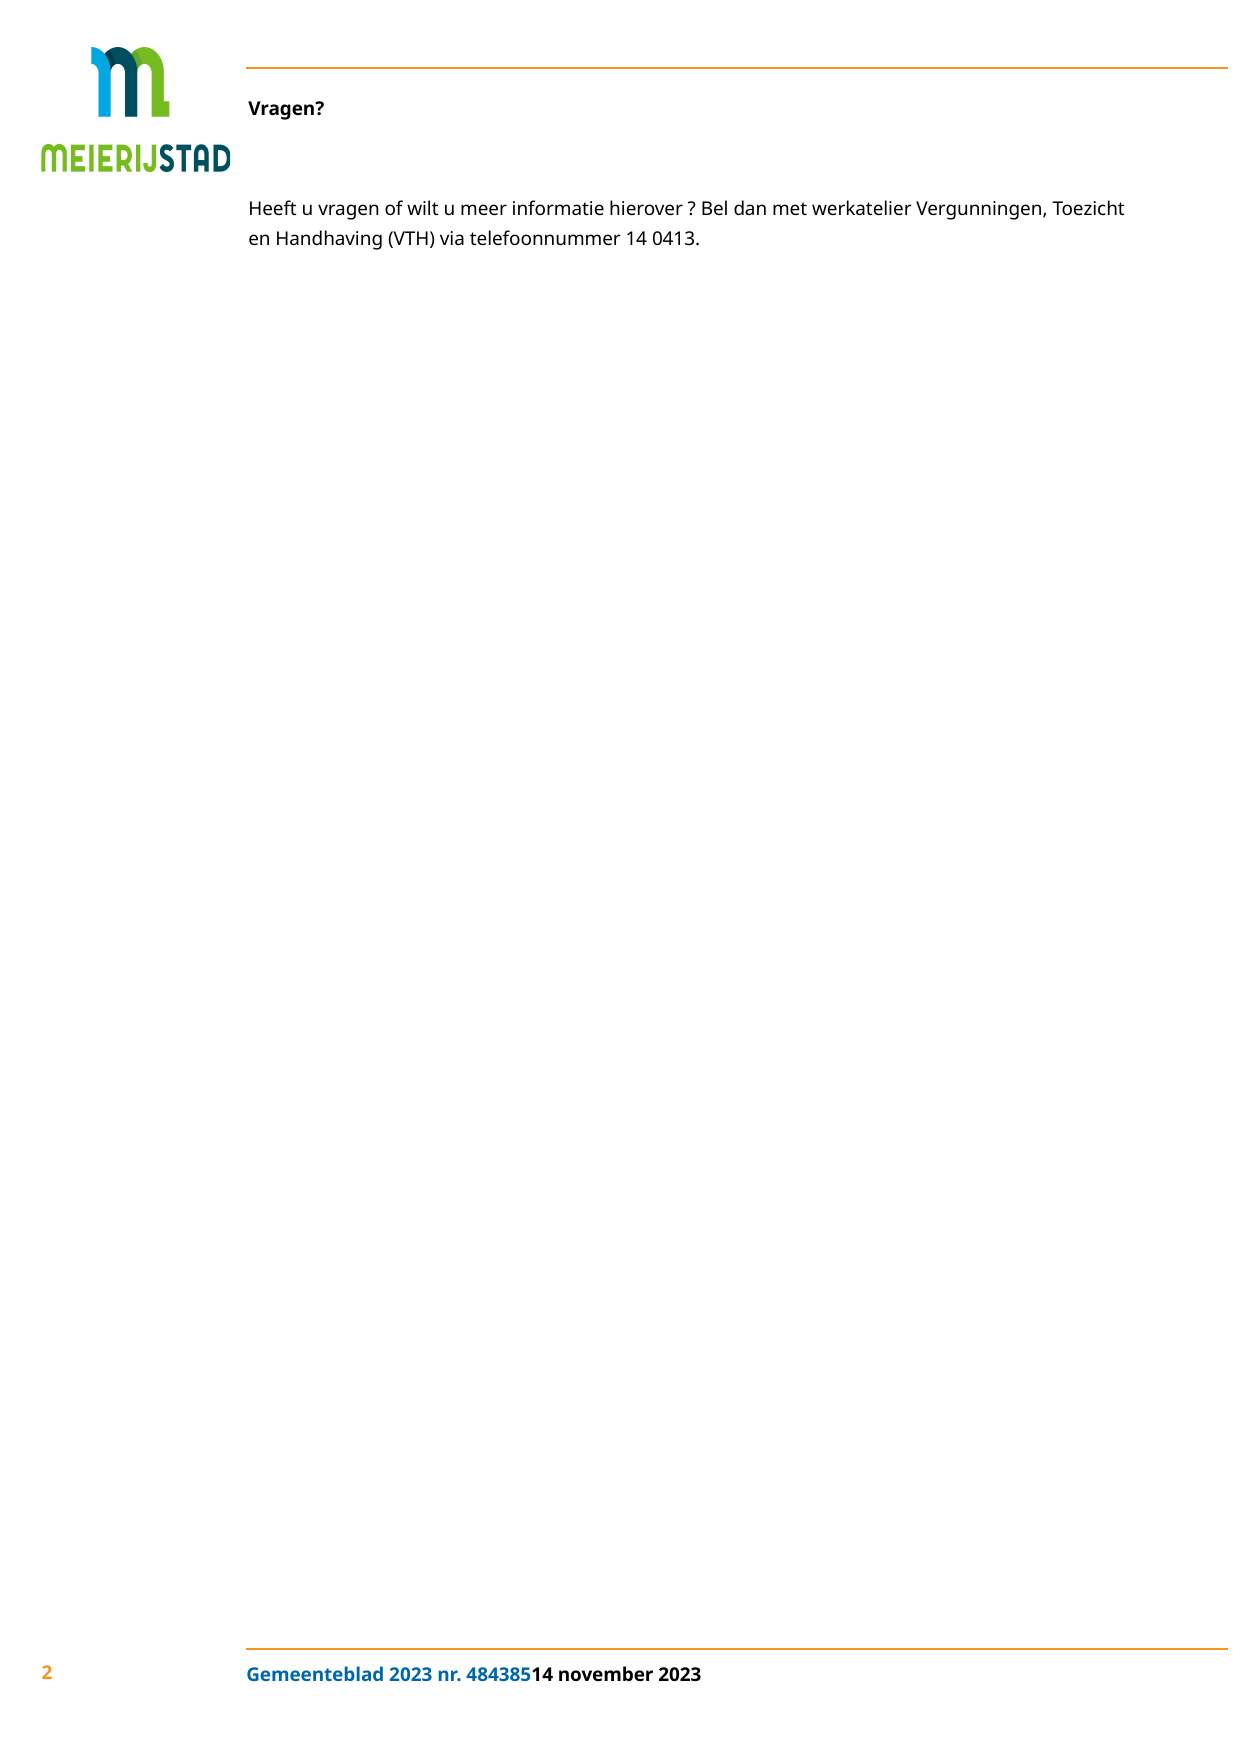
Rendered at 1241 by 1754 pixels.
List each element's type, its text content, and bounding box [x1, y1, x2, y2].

text Heeft u vragen of wilt u meer informatie hierover ? Bel dan met werkatelier Vergunningen, Toezicht en Handhaving (VTH) via telefoonnummer 14 0413. [248, 196, 1152, 251]
picture [41, 47, 231, 172]
text Vragen? [248, 95, 1152, 121]
